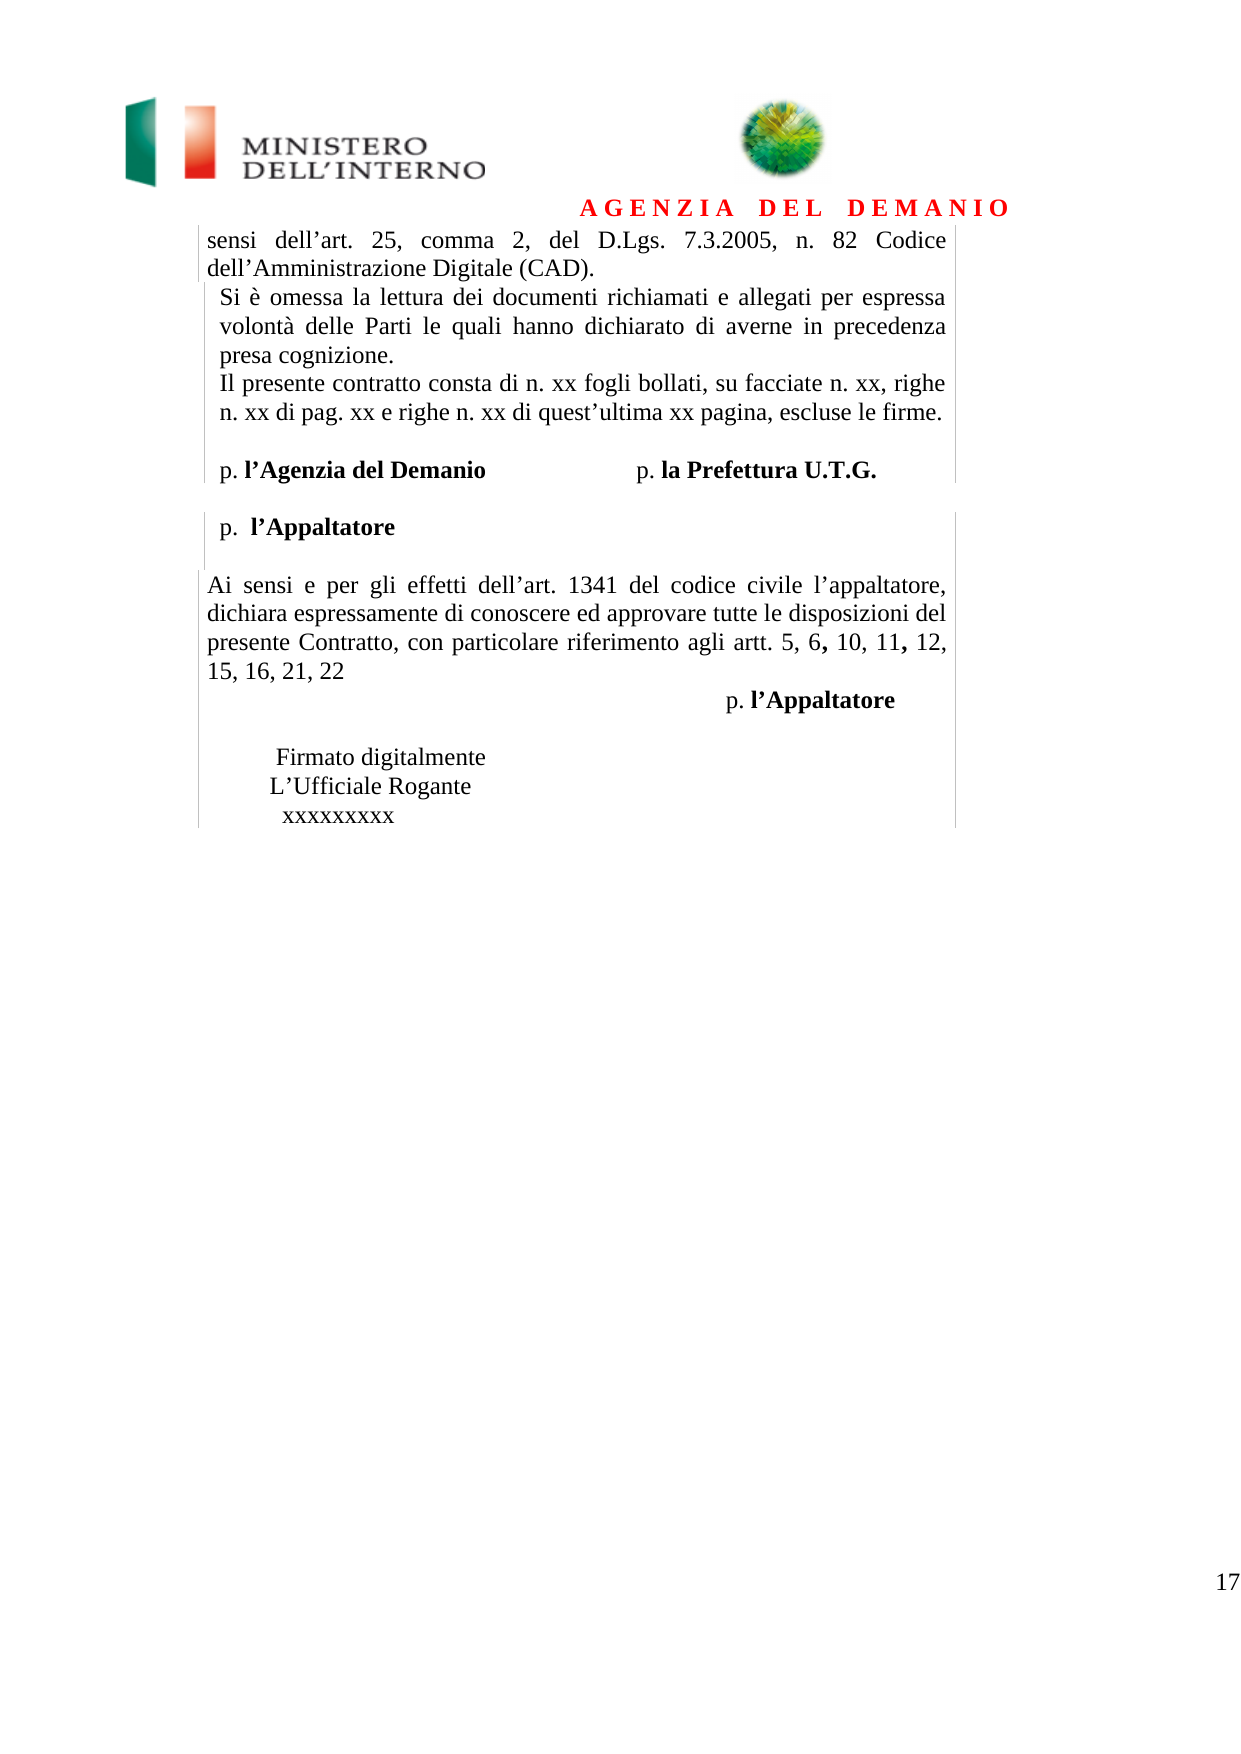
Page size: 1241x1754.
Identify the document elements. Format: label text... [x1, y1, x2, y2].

text L’Ufficiale Rogante [199, 771, 955, 800]
list sensi dell’art. 25, comma 2, del D.Lgs. 7.3.2005, n. 82 Codice dell’Amministrazione Digitale (CAD). [199, 225, 955, 282]
text Firmato digitalmente [199, 742, 955, 771]
text p. l’Appaltatore [199, 685, 955, 713]
text Il presente contratto consta di n. xx fogli bollati, su facciate n. xx, righe n. xx di pag. xx e righe n. xx di quest’ultima xx pagina, escluse le firme. [205, 368, 955, 426]
text xxxxxxxxx [199, 800, 955, 828]
text p. l’Agenzia del Demanio p. la Prefettura U.T.G. [205, 455, 955, 483]
text Si è omessa la lettura dei documenti richiamati e allegati per espressa volontà delle Parti le quali hanno dichiarato di averne in precedenza presa cognizione. [205, 282, 955, 368]
text p. l’Appaltatore [205, 512, 955, 541]
text Ai sensi e per gli effetti dell’art. 1341 del codice civile l’appaltatore, dichiara espressamente di conoscere ed approvare tutte le disposizioni del presente Contratto, con particolare riferimento agli artt. 5, 6, 10, 11, 12, 15, 16, 21, 22 [199, 570, 955, 685]
